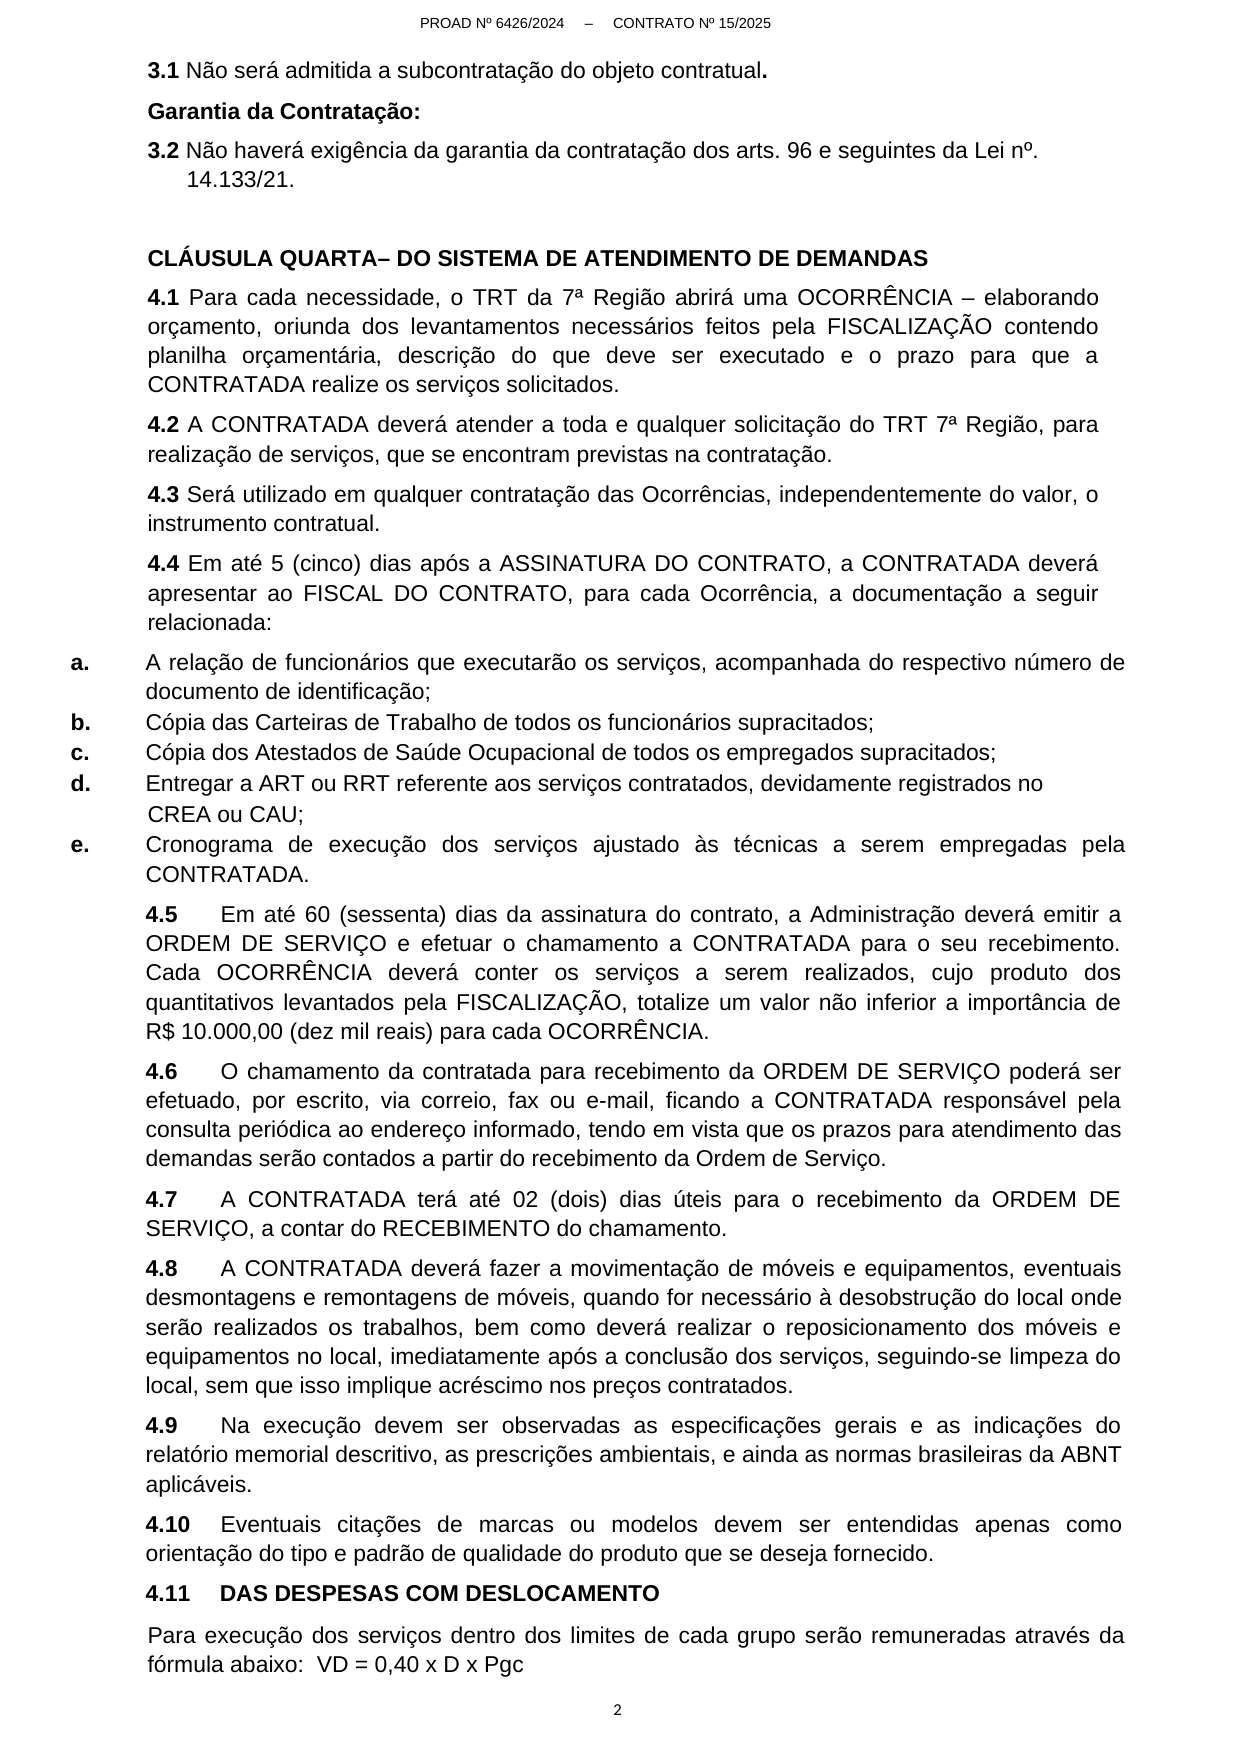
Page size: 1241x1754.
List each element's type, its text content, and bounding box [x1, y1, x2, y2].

list O chamamento da contratada para recebimento da ORDEM DE SERVIÇO poderá ser efetuado, por escrito, via correio, fax ou e-mail, ficando a CONTRATADA responsável pela consulta periódica ao endereço informado, tendo em vista que os prazos para atendimento das demandas serão contados a partir do recebimento da Ordem de Serviço. [145, 1058, 1122, 1172]
subtitle CLÁUSULA QUARTA– DO SISTEMA DE ATENDIMENTO DE DEMANDAS [147, 245, 1126, 271]
text 4.1 Para cada necessidade, o TRT da 7ª Região abrirá uma OCORRÊNCIA – elaborando orçamento, oriunda dos levantamentos necessários feitos pela FISCALIZAÇÃO contendo planilha orçamentária, descrição do que deve ser executado e o prazo para que a CONTRATADA realize os serviços solicitados. [147, 284, 1099, 397]
text 3.1 Não será admitida a subcontratação do objeto contratual. [147, 55, 1099, 84]
list Na execução devem ser observadas as especificações gerais e as indicações do relatório memorial descritivo, as prescrições ambientais, e ainda as normas brasileiras da ABNT aplicáveis. [145, 1412, 1122, 1497]
list A relação de funcionários que executarão os serviços, acompanhada do respectivo número de documento de identificação; [70, 649, 1126, 704]
text 4.3 Será utilizado em qualquer contratação das Ocorrências, independentemente do valor, o instrumento contratual. [147, 481, 1099, 536]
list Entregar a ART ou RRT referente aos serviços contratados, devidamente registrados no [70, 770, 1126, 797]
list A CONTRATADA terá até 02 (dois) dias úteis para o recebimento da ORDEM DE SERVIÇO, a contar do RECEBIMENTO do chamamento. [145, 1186, 1122, 1241]
list A CONTRATADA deverá fazer a movimentação de móveis e equipamentos, eventuais desmontagens e remontagens de móveis, quando for necessário à desobstrução do local onde serão realizados os trabalhos, bem como deverá realizar o reposicionamento dos móveis e equipamentos no local, imediatamente após a conclusão dos serviços, seguindo-se limpeza do local, sem que isso implique acréscimo nos preços contratados. [145, 1255, 1122, 1398]
text CREA ou CAU; [147, 801, 1099, 828]
list Em até 60 (sessenta) dias da assinatura do contrato, a Administração deverá emitir a ORDEM DE SERVIÇO e efetuar o chamamento a CONTRATADA para o seu recebimento. Cada OCORRÊNCIA deverá conter os serviços a serem realizados, cujo produto dos quantitativos levantados pela FISCALIZAÇÃO, totalize um valor não inferior a importância de R$ 10.000,00 (dez mil reais) para cada OCORRÊNCIA. [145, 901, 1122, 1044]
list Eventuais citações de marcas ou modelos devem ser entendidas apenas como orientação do tipo e padrão de qualidade do produto que se deseja fornecido. [145, 1511, 1122, 1566]
text 14.133/21. [186, 166, 1099, 193]
text 3.2 Não haverá exigência da garantia da contratação dos arts. 96 e seguintes da Lei nº. [147, 137, 1099, 163]
text Garantia da Contratação: [147, 98, 1126, 124]
text Para execução dos serviços dentro dos limites de cada grupo serão remuneradas através da fórmula abaixo: VD = 0,40 x D x Pgc [147, 1622, 1126, 1677]
subtitle 4.11 DAS DESPESAS COM DESLOCAMENTO [145, 1580, 1126, 1607]
text 4.2 A CONTRATADA deverá atender a toda e qualquer solicitação do TRT 7ª Região, para realização de serviços, que se encontram previstas na contratação. [147, 411, 1099, 467]
text 4.4 Em até 5 (cinco) dias após a ASSINATURA DO CONTRATO, a CONTRATADA deverá apresentar ao FISCAL DO CONTRATO, para cada Ocorrência, a documentação a seguir relacionada: [147, 550, 1099, 635]
list Cópia dos Atestados de Saúde Ocupacional de todos os empregados supracitados; [70, 739, 1126, 766]
list Cópia das Carteiras de Trabalho de todos os funcionários supracitados; [70, 708, 1126, 735]
list Cronograma de execução dos serviços ajustado às técnicas a serem empregadas pela CONTRATADA. [70, 831, 1126, 887]
